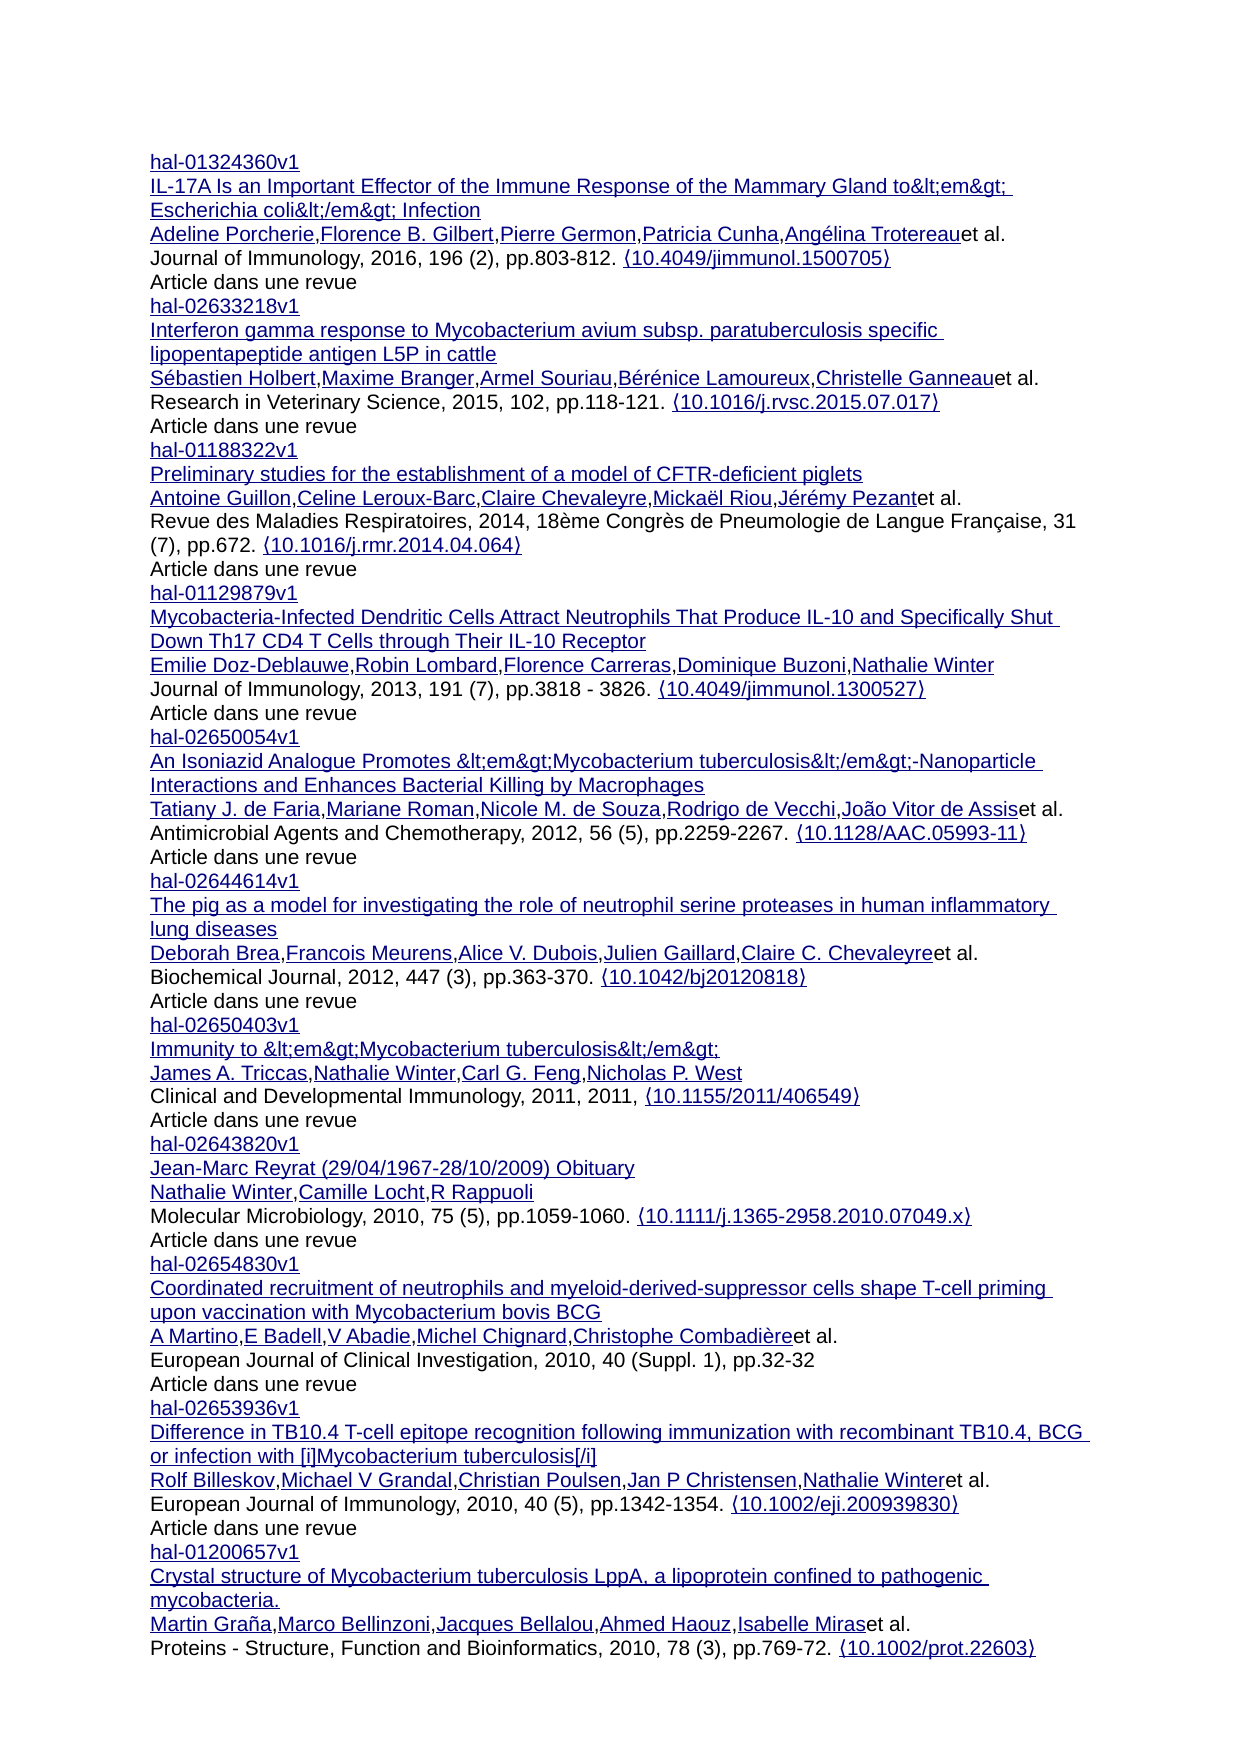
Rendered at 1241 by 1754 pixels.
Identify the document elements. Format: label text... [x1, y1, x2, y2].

table_cell Difference in TB10.4 T-cell epitope recognition following immunization with recombinant TB10.4, BCG [150, 1420, 1090, 1441]
table_cell Jean-Marc Reyrat (29/04/1967-28/10/2009) Obituary Nathalie Winter,Camille Locht,R Rappuoli Molecular Microbiology, 2010, 75 (5), pp.1059-1060. ⟨10.1111/j.1365-2958.2010.07049.x⟩ Article dans une revue hal-02654830v1 [150, 1156, 1090, 1276]
table_cell Interferon gamma response to Mycobacterium avium subsp. paratuberculosis specific lipopentapeptide antigen L5P in cattle Sébastien Holbert,Maxime Branger,Armel Souriau,Bérénice Lamoureux,Christelle Ganneauet al. Research in Veterinary Science, 2015, 102, pp.118-121. ⟨10.1016/j.rvsc.2015.07.017⟩ Article dans une revue hal-01188322v1 [150, 318, 1090, 461]
table_cell Mycobacteria-Infected Dendritic Cells Attract Neutrophils That Produce IL-10 and Specifically Shut Down Th17 CD4 T Cells through Their IL-10 Receptor Emilie Doz-Deblauwe,Robin Lombard,Florence Carreras,Dominique Buzoni,Nathalie Winter Journal of Immunology, 2013, 191 (7), pp.3818 - 3826. ⟨10.4049/jimmunol.1300527⟩ Article dans une revue hal-02650054v1 [150, 605, 1090, 749]
table_cell Coordinated recruitment of neutrophils and myeloid-derived-suppressor cells shape T-cell priming upon vaccination with Mycobacterium bovis BCG A Martino,E Badell,V Abadie,Michel Chignard,Christophe Combadièreet al. European Journal of Clinical Investigation, 2010, 40 (Suppl. 1), pp.32-32 Article dans une revue hal-02653936v1 [150, 1276, 1090, 1420]
table_cell or infection with [i]Mycobacterium tuberculosis[/i] Rolf Billeskov,Michael V Grandal,Christian Poulsen,Jan P Christensen,Nathalie Winteret al. European Journal of Immunology, 2010, 40 (5), pp.1342-1354. ⟨10.1002/eji.200939830⟩ Article dans une revue hal-01200657v1 [150, 1442, 1090, 1563]
table_cell hal-01324360v1 [150, 150, 1090, 174]
table_cell Crystal structure of Mycobacterium tuberculosis LppA, a lipoprotein confined to pathogenic mycobacteria. Martin Graña,Marco Bellinzoni,Jacques Bellalou,Ahmed Haouz,Isabelle Miraset al. Proteins - Structure, Function and Bioinformatics, 2010, 78 (3), pp.769-72. ⟨10.1002/prot.22603⟩ [150, 1564, 1090, 1659]
table_cell The pig as a model for investigating the role of neutrophil serine proteases in human inflammatory lung diseases Deborah Brea,Francois Meurens,Alice V. Dubois,Julien Gaillard,Claire C. Chevaleyreet al. Biochemical Journal, 2012, 447 (3), pp.363-370. ⟨10.1042/bj20120818⟩ Article dans une revue hal-02650403v1 [150, 893, 1090, 1036]
table_cell Preliminary studies for the establishment of a model of CFTR-deficient piglets Antoine Guillon,Celine Leroux-Barc,Claire Chevaleyre,Mickaël Riou,Jérémy Pezantet al. Revue des Maladies Respiratoires, 2014, 18ème Congrès de Pneumologie de Langue Française, 31 (7), pp.672. ⟨10.1016/j.rmr.2014.04.064⟩ Article dans une revue hal-01129879v1 [150, 461, 1090, 605]
table_cell Immunity to &lt;em&gt;Mycobacterium tuberculosis&lt;/em&gt; James A. Triccas,Nathalie Winter,Carl G. Feng,Nicholas P. West Clinical and Developmental Immunology, 2011, 2011, ⟨10.1155/2011/406549⟩ Article dans une revue hal-02643820v1 [150, 1036, 1090, 1156]
table_cell IL-17A Is an Important Effector of the Immune Response of the Mammary Gland to&lt;em&gt; Escherichia coli&lt;/em&gt; Infection Adeline Porcherie,Florence B. Gilbert,Pierre Germon,Patricia Cunha,Angélina Trotereauet al. Journal of Immunology, 2016, 196 (2), pp.803-812. ⟨10.4049/jimmunol.1500705⟩ Article dans une revue hal-02633218v1 [150, 174, 1090, 318]
table_cell An Isoniazid Analogue Promotes &lt;em&gt;Mycobacterium tuberculosis&lt;/em&gt;-Nanoparticle Interactions and Enhances Bacterial Killing by Macrophages Tatiany J. de Faria,Mariane Roman,Nicole M. de Souza,Rodrigo de Vecchi,João Vitor de Assiset al. Antimicrobial Agents and Chemotherapy, 2012, 56 (5), pp.2259-2267. ⟨10.1128/AAC.05993-11⟩ Article dans une revue hal-02644614v1 [150, 749, 1090, 893]
